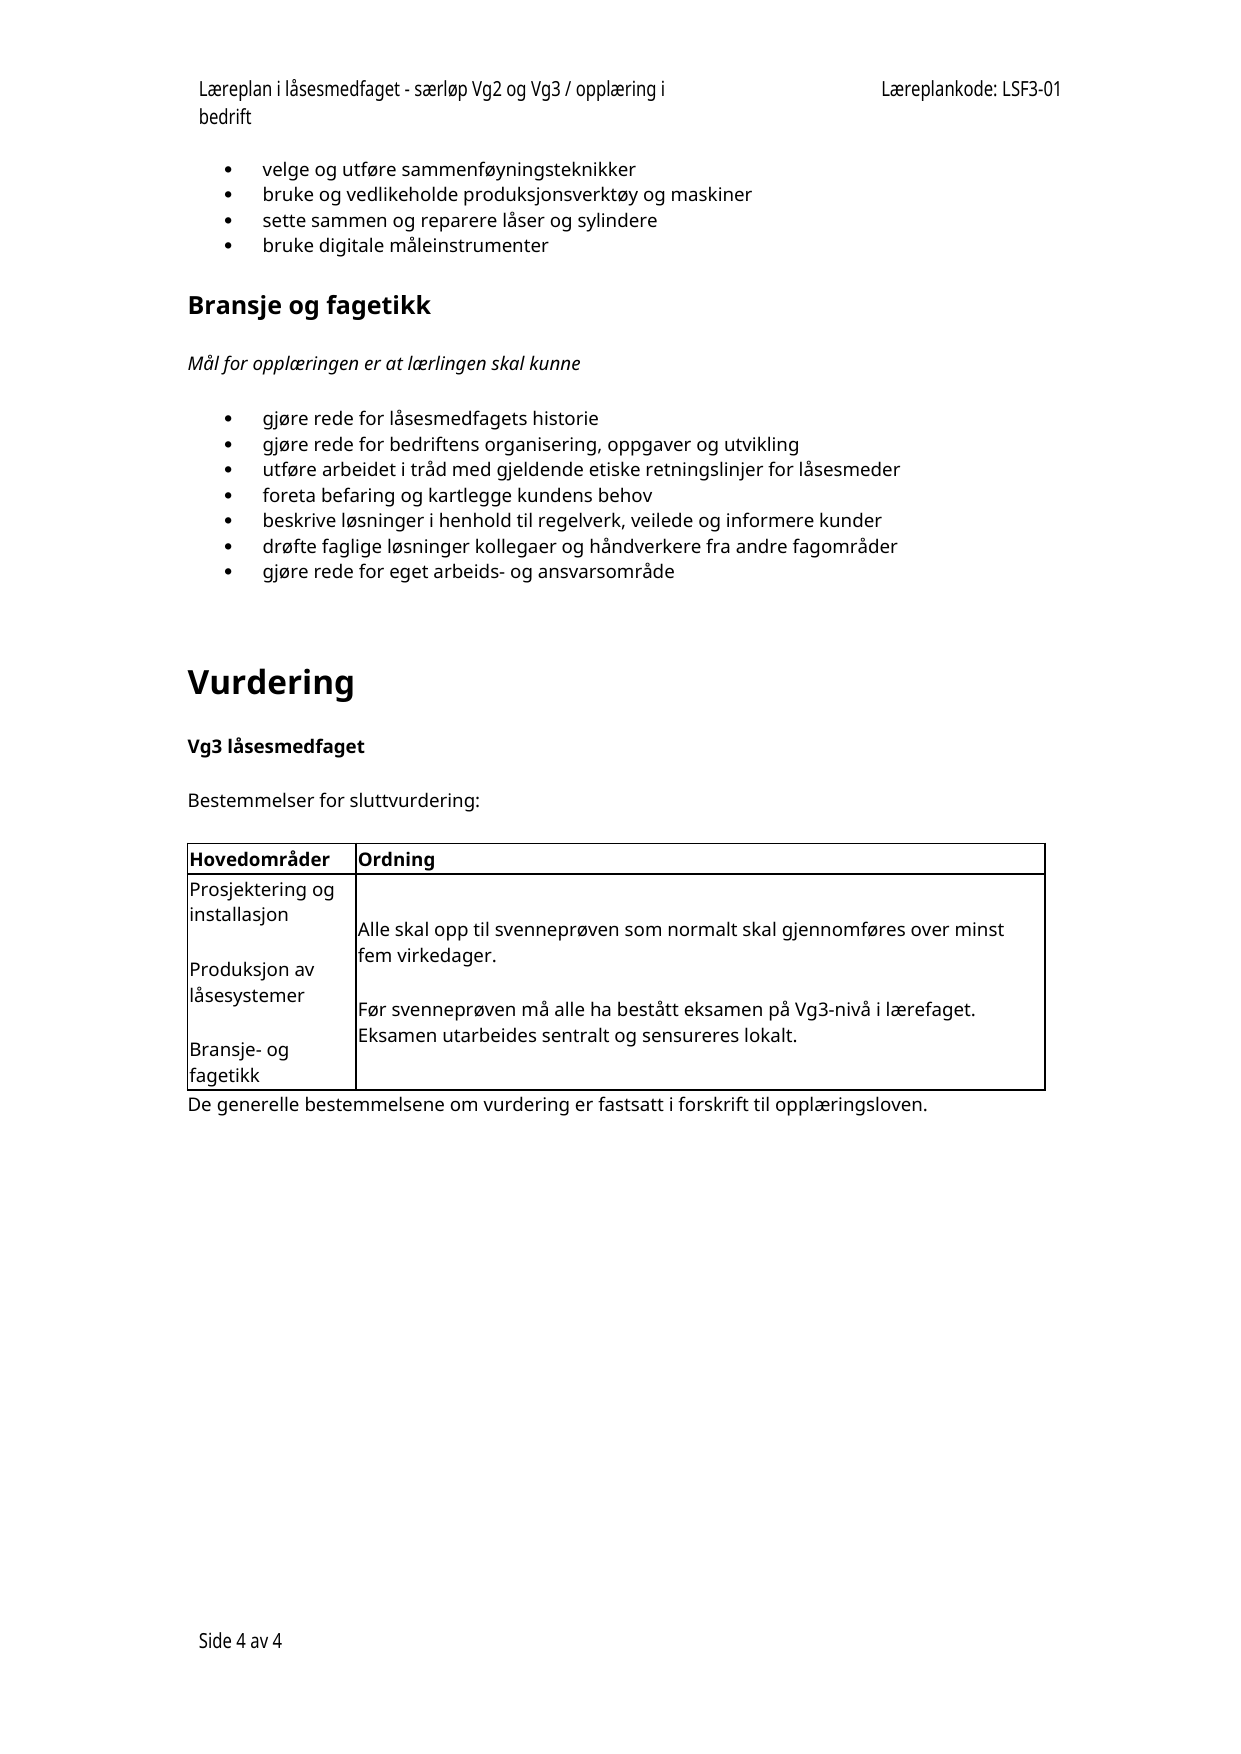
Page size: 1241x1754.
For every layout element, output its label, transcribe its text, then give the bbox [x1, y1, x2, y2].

table_cell Alle skal opp til svenneprøven som normalt skal gjennomføres over minst fem virkedager. Før svenneprøven må alle ha bestått eksamen på Vg3-nivå i lærefaget. Eksamen utarbeides sentralt og sensureres lokalt. [357, 875, 1044, 1089]
text Mål for opplæringen er at lærlingen skal kunne [588, 351, 1053, 376]
list drøfte faglige løsninger kollegaer og håndverkere fra andre fagområder [898, 533, 1053, 558]
list gjøre rede for eget arbeids- og ansvarsområde [225, 558, 1053, 584]
list utføre arbeidet i tråd med gjeldende etiske retningslinjer for låsesmeder [901, 456, 1053, 482]
list bruke og vedlikeholde produksjonsverktøy og maskiner [753, 182, 1053, 207]
list gjøre rede for låsesmedfagets historie [225, 405, 263, 431]
list beskrive løsninger i henhold til regelverk, veilede og informere kunder [225, 507, 1053, 533]
list gjøre rede for låsesmedfagets historie [599, 405, 1053, 431]
text De generelle bestemmelsene om vurdering er fastsatt i forskrift til opplæringsloven. [928, 1091, 1053, 1117]
list velge og utføre sammenføyningsteknikker [636, 156, 1053, 182]
text Vg3 låsesmedfaget [365, 733, 1053, 759]
subtitle Bransje og fagetikk [187, 287, 1053, 321]
list sette sammen og reparere låser og sylindere [225, 207, 263, 233]
list foreta befaring og kartlegge kundens behov [652, 482, 1053, 507]
subtitle Vurdering [364, 613, 1053, 704]
text Bestemmelser for sluttvurdering: [485, 788, 1053, 813]
list gjøre rede for bedriftens organisering, oppgaver og utvikling [800, 431, 1053, 456]
list bruke digitale måleinstrumenter [225, 233, 263, 258]
list velge og utføre sammenføyningsteknikker [225, 156, 263, 182]
list bruke digitale måleinstrumenter [549, 233, 1053, 258]
list foreta befaring og kartlegge kundens behov [225, 482, 263, 507]
list sette sammen og reparere låser og sylindere [658, 207, 1053, 233]
